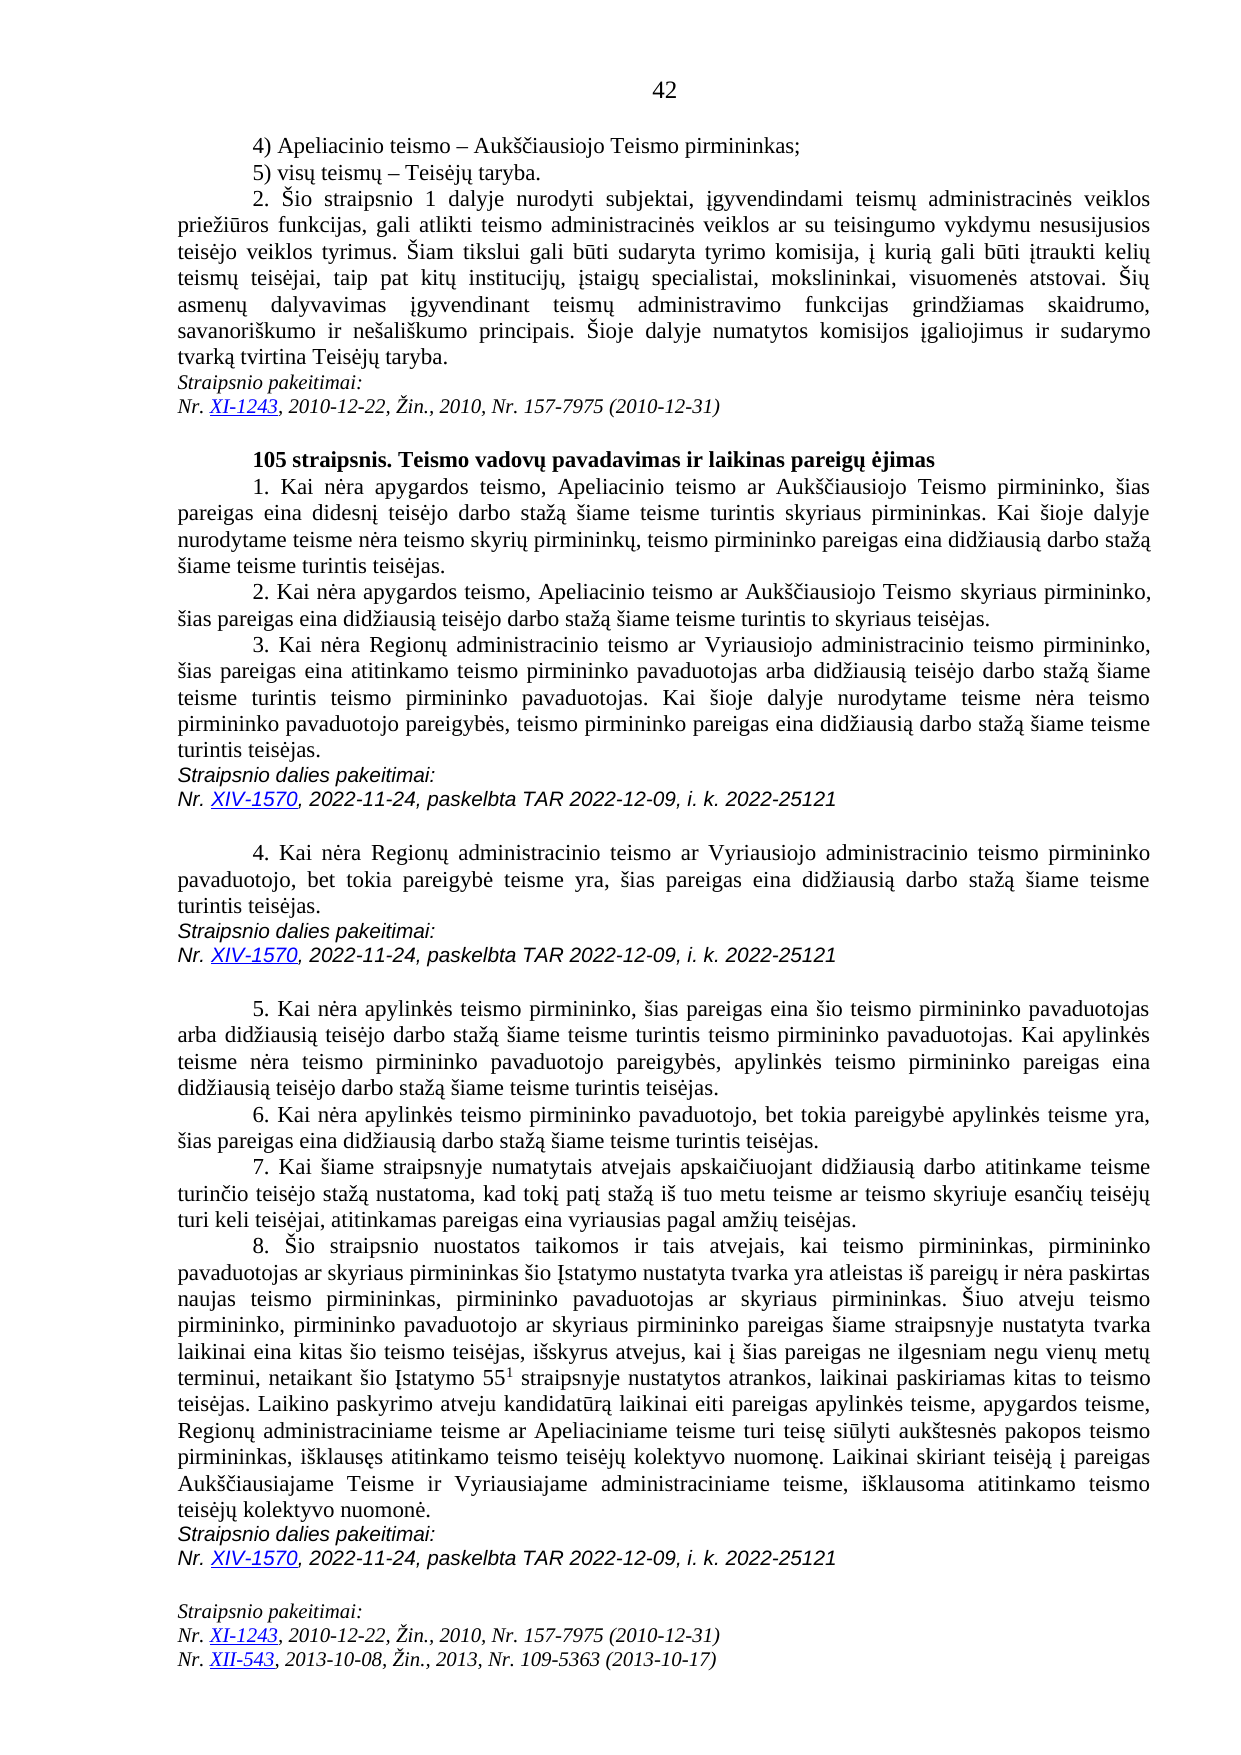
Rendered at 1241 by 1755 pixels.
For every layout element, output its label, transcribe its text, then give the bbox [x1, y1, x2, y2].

text 2. Šio straipsnio 1 dalyje nurodyti subjektai, įgyvendindami teismų administracinės veiklos priežiūros funkcijas, gali atlikti teismo administracinės veiklos ar su teisingumo vykdymu nesusijusios teisėjo veiklos tyrimus. Šiam tikslui gali būti sudaryta tyrimo komisija, į kurią gali būti įtraukti kelių teismų teisėjai, taip pat kitų institucijų, įstaigų specialistai, mokslininkai, visuomenės atstovai. Šių asmenų dalyvavimas įgyvendinant teismų administravimo funkcijas grindžiamas skaidrumo, savanoriškumo ir nešališkumo principais. Šioje dalyje numatytos komisijos įgaliojimus ir sudarymo tvarką tvirtina Teisėjų taryba. [177, 185, 1152, 370]
text 2. Kai nėra apygardos teismo, Apeliacinio teismo ar Aukščiausiojo Teismo skyriaus pirmininko, šias pareigas eina didžiausią teisėjo darbo stažą šiame teisme turintis to skyriaus teisėjas. [177, 578, 1152, 631]
text Straipsnio dalies pakeitimai: [177, 918, 1152, 942]
text 5. Kai nėra apylinkės teismo pirmininko, šias pareigas eina šio teismo pirmininko pavaduotojas arba didžiausią teisėjo darbo stažą šiame teisme turintis teismo pirmininko pavaduotojas. Kai apylinkės teisme nėra teismo pirmininko pavaduotojo pareigybės, apylinkės teismo pirmininko pareigas eina didžiausią teisėjo darbo stažą šiame teisme turintis teisėjas. [177, 995, 1152, 1101]
text Nr. XIV-1570, 2022-11-24, paskelbta TAR 2022-12-09, i. k. 2022-25121 [177, 787, 1152, 811]
text Nr. XI-1243, 2010-12-22, Žin., 2010, Nr. 157-7975 (2010-12-31) [177, 1623, 1152, 1647]
text 6. Kai nėra apylinkės teismo pirmininko pavaduotojo, bet tokia pareigybė apylinkės teisme yra, šias pareigas eina didžiausią darbo stažą šiame teisme turintis teisėjas. [177, 1101, 1152, 1153]
text 5) visų teismų – Teisėjų taryba. [177, 159, 1152, 185]
text Nr. XIV-1570, 2022-11-24, paskelbta TAR 2022-12-09, i. k. 2022-25121 [177, 1546, 1152, 1570]
text Straipsnio pakeitimai: [177, 370, 1152, 394]
text Straipsnio dalies pakeitimai: [177, 1522, 1152, 1546]
text Nr. XI-1243, 2010-12-22, Žin., 2010, Nr. 157-7975 (2010-12-31) [177, 394, 1152, 418]
text Nr. XIV-1570, 2022-11-24, paskelbta TAR 2022-12-09, i. k. 2022-25121 [177, 942, 1152, 966]
text 4) Apeliacinio teismo – Aukščiausiojo Teismo pirmininkas; [177, 132, 1152, 159]
text 1. Kai nėra apygardos teismo, Apeliacinio teismo ar Aukščiausiojo Teismo pirmininko, šias pareigas eina didesnį teisėjo darbo stažą šiame teisme turintis skyriaus pirmininkas. Kai šioje dalyje nurodytame teisme nėra teismo skyrių pirmininkų, teismo pirmininko pareigas eina didžiausią darbo stažą šiame teisme turintis teisėjas. [177, 473, 1152, 578]
text 3. Kai nėra Regionų administracinio teismo ar Vyriausiojo administracinio teismo pirmininko, šias pareigas eina atitinkamo teismo pirmininko pavaduotojas arba didžiausią teisėjo darbo stažą šiame teisme turintis teismo pirmininko pavaduotojas. Kai šioje dalyje nurodytame teisme nėra teismo pirmininko pavaduotojo pareigybės, teismo pirmininko pareigas eina didžiausią darbo stažą šiame teisme turintis teisėjas. [177, 631, 1152, 763]
text 7. Kai šiame straipsnyje numatytais atvejais apskaičiuojant didžiausią darbo atitinkame teisme turinčio teisėjo stažą nustatoma, kad tokį patį stažą iš tuo metu teisme ar teismo skyriuje esančių teisėjų turi keli teisėjai, atitinkamas pareigas eina vyriausias pagal amžių teisėjas. [177, 1153, 1152, 1232]
text 105 straipsnis. Teismo vadovų pavadavimas ir laikinas pareigų ėjimas [177, 447, 1152, 473]
text 4. Kai nėra Regionų administracinio teismo ar Vyriausiojo administracinio teismo pirmininko pavaduotojo, bet tokia pareigybė teisme yra, šias pareigas eina didžiausią darbo stažą šiame teisme turintis teisėjas. [177, 839, 1152, 918]
text Straipsnio dalies pakeitimai: [177, 763, 1152, 787]
text Straipsnio pakeitimai: [177, 1599, 1152, 1623]
text 8. Šio straipsnio nuostatos taikomos ir tais atvejais, kai teismo pirmininkas, pirmininko pavaduotojas ar skyriaus pirmininkas šio Įstatymo nustatyta tvarka yra atleistas iš pareigų ir nėra paskirtas naujas teismo pirmininkas, pirmininko pavaduotojas ar skyriaus pirmininkas. Šiuo atveju teismo pirmininko, pirmininko pavaduotojo ar skyriaus pirmininko pareigas šiame straipsnyje nustatyta tvarka laikinai eina kitas šio teismo teisėjas, išskyrus atvejus, kai į šias pareigas ne ilgesniam negu vienų metų terminui, netaikant šio Įstatymo 551 straipsnyje nustatytos atrankos, laikinai paskiriamas kitas to teismo teisėjas. Laikino paskyrimo atveju kandidatūrą laikinai eiti pareigas apylinkės teisme, apygardos teisme, Regionų administraciniame teisme ar Apeliaciniame teisme turi teisę siūlyti aukštesnės pakopos teismo pirmininkas, išklausęs atitinkamo teismo teisėjų kolektyvo nuomonę. Laikinai skiriant teisėją į pareigas Aukščiausiajame Teisme ir Vyriausiajame administraciniame teisme, išklausoma atitinkamo teismo teisėjų kolektyvo nuomonė. [177, 1232, 1152, 1522]
text Nr. XII-543, 2013-10-08, Žin., 2013, Nr. 109-5363 (2013-10-17) [177, 1647, 1152, 1671]
